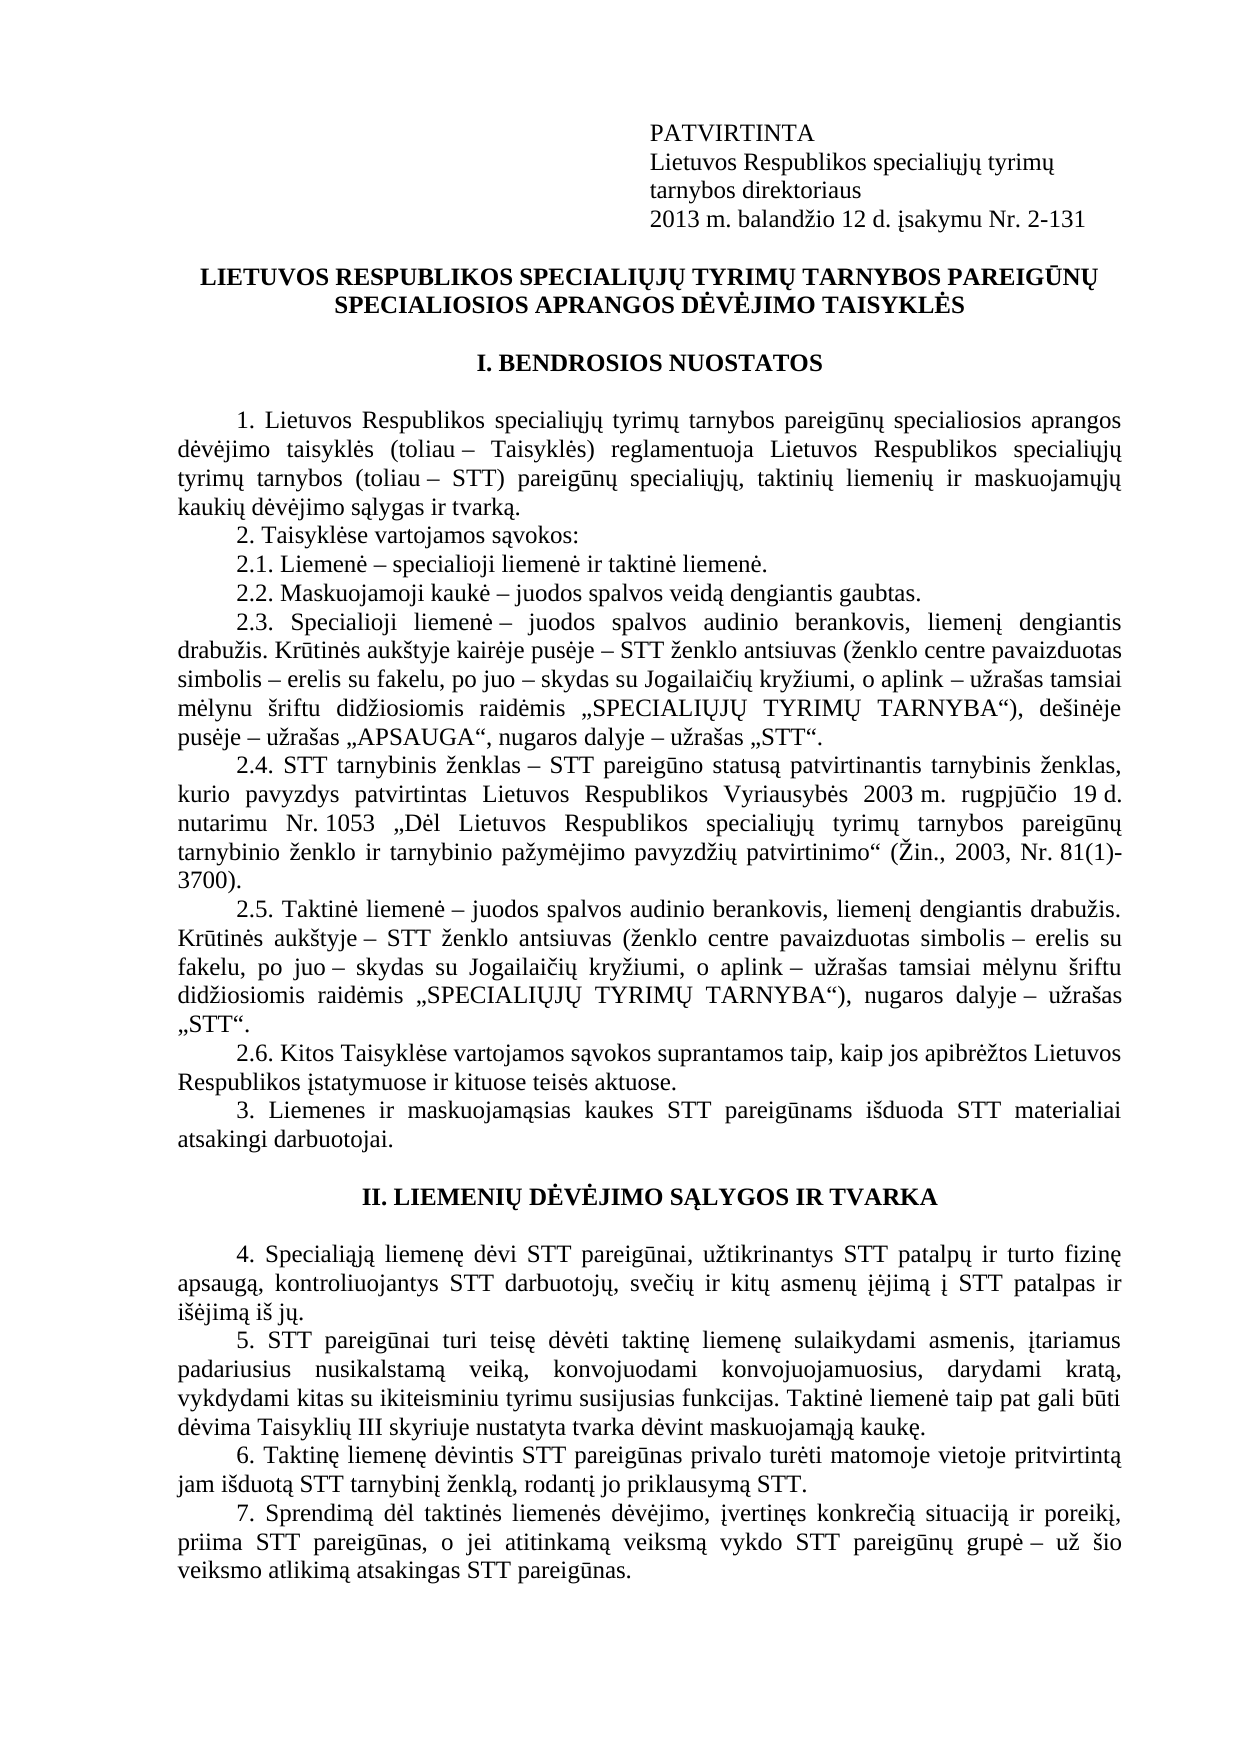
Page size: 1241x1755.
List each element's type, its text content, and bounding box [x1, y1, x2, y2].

text 1. Lietuvos Respublikos specialiųjų tyrimų tarnybos pareigūnų specialiosios aprangos dėvėjimo taisyklės (toliau – Taisyklės) reglamentuoja Lietuvos Respublikos specialiųjų tyrimų tarnybos (toliau – STT) pareigūnų specialiųjų, taktinių liemenių ir maskuojamųjų kaukių dėvėjimo sąlygas ir tvarką. [177, 406, 1122, 521]
text 2.5. Taktinė liemenė – juodos spalvos audinio berankovis, liemenį dengiantis drabužis. Krūtinės aukštyje – STT ženklo antsiuvas (ženklo centre pavaizduotas simbolis – erelis su fakelu, po juo – skydas su Jogailaičių kryžiumi, o aplink – užrašas tamsiai mėlynu šriftu didžiosiomis raidėmis „SPECIALIŲJŲ TYRIMŲ TARNYBA“), nugaros dalyje – užrašas „STT“. [177, 894, 1122, 1038]
text PATVIRTINTA [649, 118, 1122, 147]
text LIETUVOS RESPUBLIKOS SPECIALIŲJŲ TYRIMŲ TARNYBOS PAREIGŪNŲ SPECIALIOSIOS APRANGOS DĖVĖJIMO TAISYKLĖS [177, 262, 1122, 319]
text 5. STT pareigūnai turi teisę dėvėti taktinę liemenę sulaikydami asmenis, įtariamus padariusius nusikalstamą veiką, konvojuodami konvojuojamuosius, darydami kratą, vykdydami kitas su ikiteisminiu tyrimu susijusias funkcijas. Taktinė liemenė taip pat gali būti dėvima Taisyklių III skyriuje nustatyta tvarka dėvint maskuojamąją kaukę. [177, 1326, 1122, 1441]
text II. LIEMENIŲ DĖVĖJIMO SĄLYGOS IR TVARKA [177, 1182, 1122, 1211]
text 2.2. Maskuojamoji kaukė – juodos spalvos veidą dengiantis gaubtas. [177, 578, 1122, 607]
text 2.6. Kitos Taisyklėse vartojamos sąvokos suprantamos taip, kaip jos apibrėžtos Lietuvos Respublikos įstatymuose ir kituose teisės aktuose. [177, 1038, 1122, 1096]
text 6. Taktinę liemenę dėvintis STT pareigūnas privalo turėti matomoje vietoje pritvirtintą jam išduotą STT tarnybinį ženklą, rodantį jo priklausymą STT. [177, 1441, 1122, 1498]
text Lietuvos Respublikos specialiųjų tyrimų tarnybos direktoriaus [649, 147, 1122, 204]
text 7. Sprendimą dėl taktinės liemenės dėvėjimo, įvertinęs konkrečią situaciją ir poreikį, priima STT pareigūnas, o jei atitinkamą veiksmą vykdo STT pareigūnų grupė – už šio veiksmo atlikimą atsakingas STT pareigūnas. [177, 1498, 1122, 1584]
text I. BENDROSIOS NUOSTATOS [177, 348, 1122, 377]
text 3. Liemenes ir maskuojamąsias kaukes STT pareigūnams išduoda STT materialiai atsakingi darbuotojai. [177, 1096, 1122, 1153]
text 4. Specialiąją liemenę dėvi STT pareigūnai, užtikrinantys STT patalpų ir turto fizinę apsaugą, kontroliuojantys STT darbuotojų, svečių ir kitų asmenų įėjimą į STT patalpas ir išėjimą iš jų. [177, 1239, 1122, 1326]
text 2013 m. balandžio 12 d. įsakymu Nr. 2-131 [649, 204, 1122, 233]
text 2. Taisyklėse vartojamos sąvokos: [177, 521, 1122, 549]
text 2.4. STT tarnybinis ženklas – STT pareigūno statusą patvirtinantis tarnybinis ženklas, kurio pavyzdys patvirtintas Lietuvos Respublikos Vyriausybės 2003 m. rugpjūčio 19 d. nutarimu Nr. 1053 „Dėl Lietuvos Respublikos specialiųjų tyrimų tarnybos pareigūnų tarnybinio ženklo ir tarnybinio pažymėjimo pavyzdžių patvirtinimo“ (Žin., 2003, Nr. 81(1)-3700). [177, 751, 1122, 894]
text 2.1. Liemenė – specialioji liemenė ir taktinė liemenė. [177, 549, 1122, 578]
text 2.3. Specialioji liemenė – juodos spalvos audinio berankovis, liemenį dengiantis drabužis. Krūtinės aukštyje kairėje pusėje – STT ženklo antsiuvas (ženklo centre pavaizduotas simbolis – erelis su fakelu, po juo – skydas su Jogailaičių kryžiumi, o aplink – užrašas tamsiai mėlynu šriftu didžiosiomis raidėmis „SPECIALIŲJŲ TYRIMŲ TARNYBA“), dešinėje pusėje – užrašas „APSAUGA“, nugaros dalyje – užrašas „STT“. [177, 607, 1122, 751]
